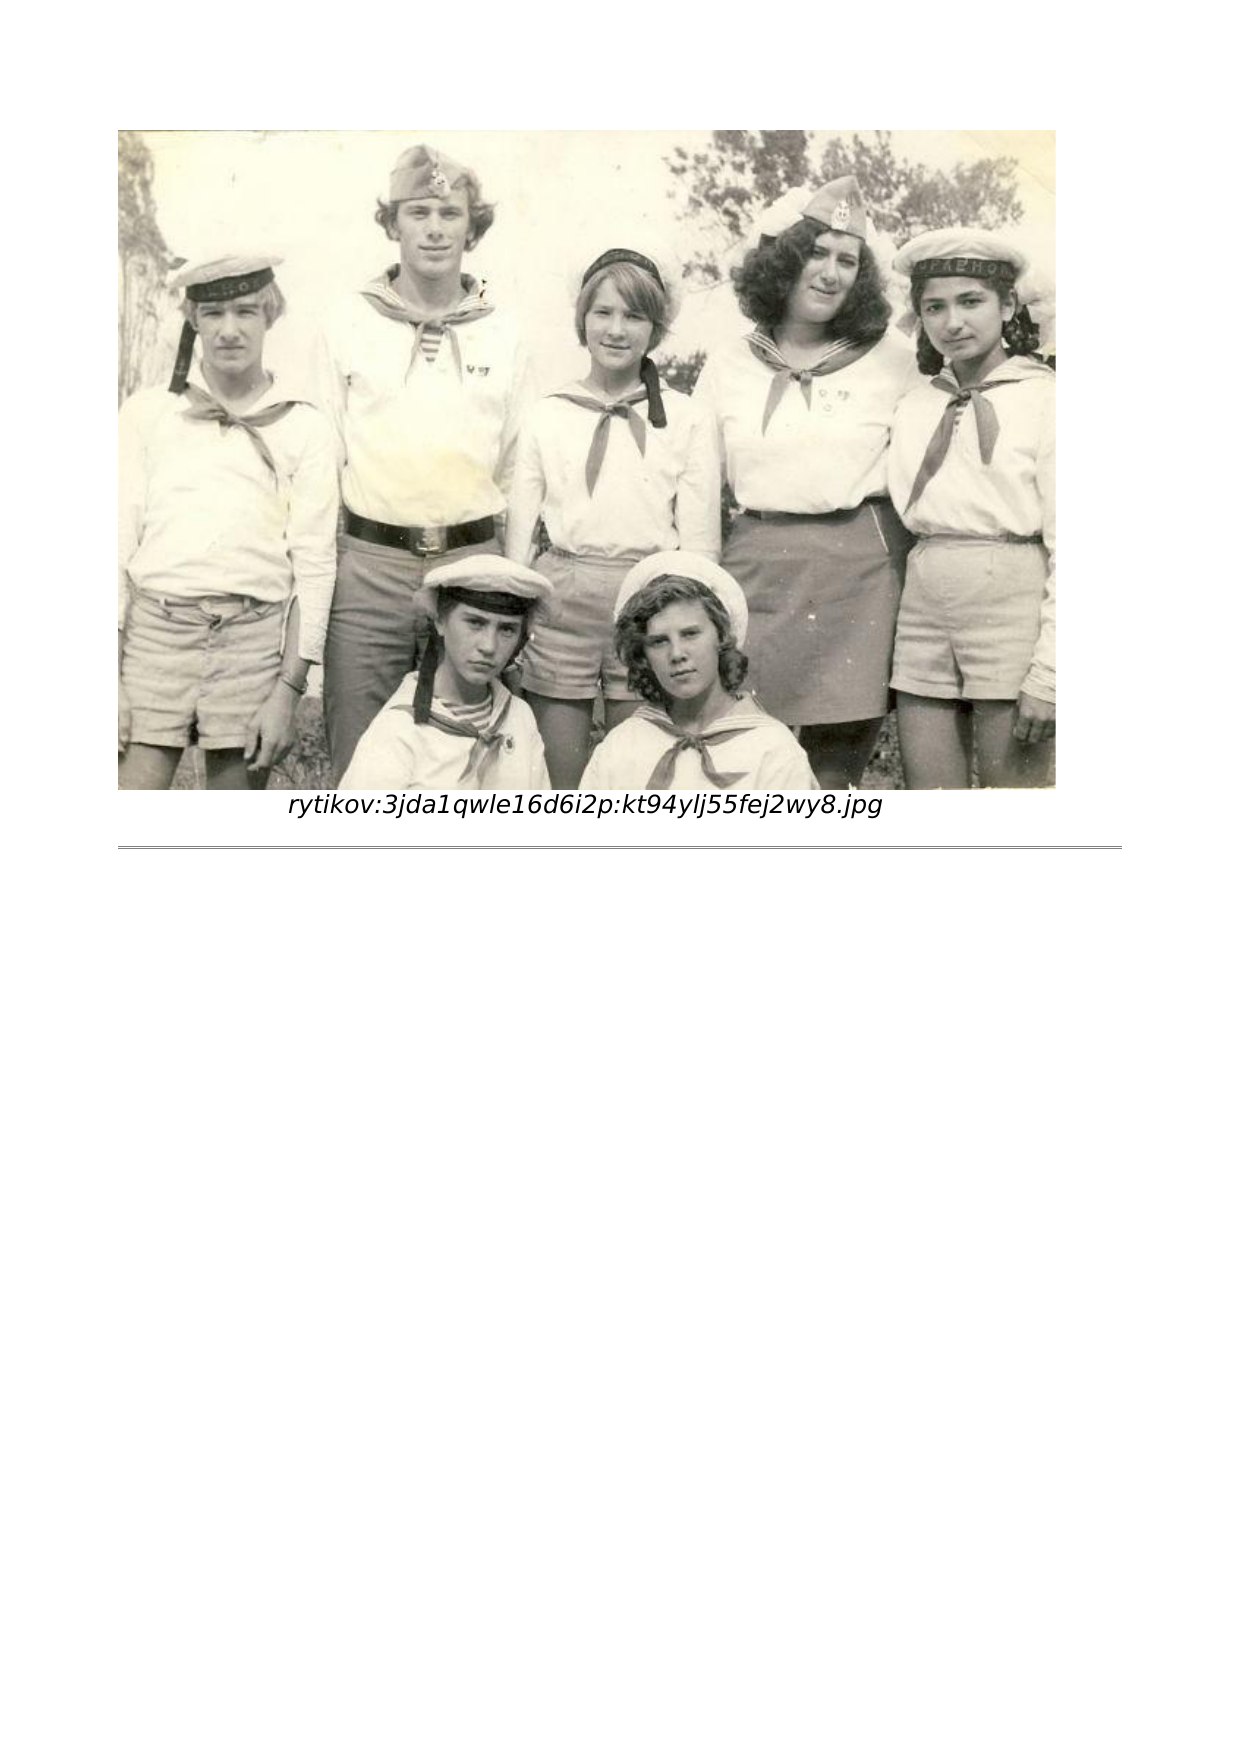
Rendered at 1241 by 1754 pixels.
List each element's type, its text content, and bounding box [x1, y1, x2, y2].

picture [118, 130, 1056, 790]
text rytikov:3jda1qwle16d6i2p:kt94ylj55fej2wy8.jpg [118, 790, 1056, 819]
